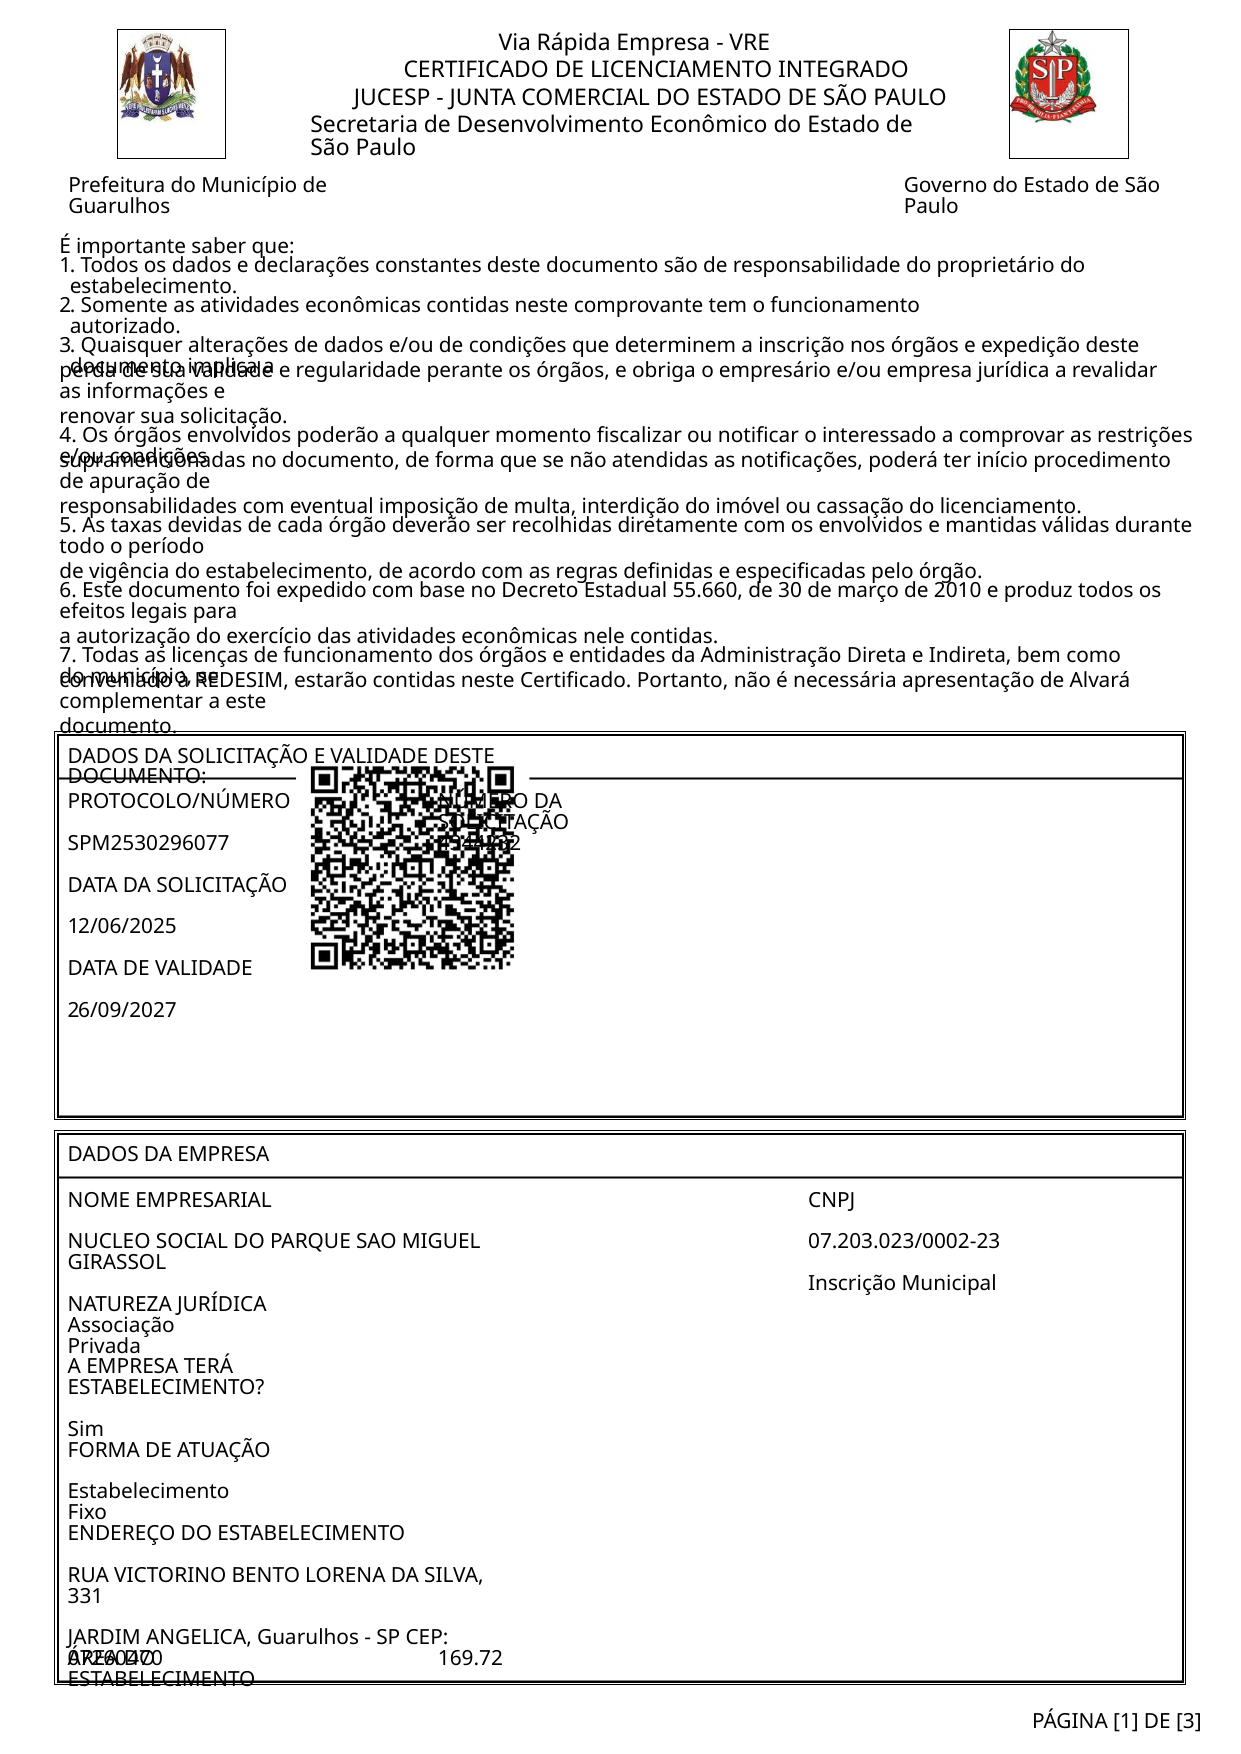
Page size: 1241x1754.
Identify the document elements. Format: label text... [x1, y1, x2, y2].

text Secretaria de Desenvolvimento Econômico do Estado de São Paulo [310, 114, 955, 160]
text FORMA DE ATUAÇÃO [67, 1441, 278, 1461]
text JUCESP - JUNTA COMERCIAL DO ESTADO DE SÃO PAULO [354, 87, 955, 110]
text 07.203.023/0002-23 [808, 1232, 1006, 1253]
picture [55, 732, 1185, 1119]
text ÁREA DO ESTABELECIMENTO [67, 1649, 343, 1691]
text Inscrição Municipal [808, 1274, 1006, 1295]
text DATA DE VALIDADE [67, 959, 262, 980]
text ENDEREÇO DO ESTABELECIMENTO [67, 1524, 513, 1545]
text a autorização do exercício das atividades econômicas nele contidas. [59, 627, 1203, 648]
text 1 [67, 917, 78, 938]
text 6. Este documento foi expedido com base no Decreto Estadual 55.660, de 30 de março de 2010 e produz todos os efeitos legais para [59, 581, 1203, 623]
text 6/09/2027 [103, 1001, 262, 1021]
text Estabelecimento Fixo [67, 1482, 272, 1524]
text 7. Todas as licenças de funcionamento dos órgãos e entidades da Administração Direta e Indireta, bem como do município, se [59, 646, 1147, 671]
picture [55, 1131, 1185, 1684]
text RUA VICTORINO BENTO LORENA DA SILVA, 331 [67, 1566, 513, 1607]
text Sim [67, 1420, 424, 1441]
text DADOS DA SOLICITAÇÃO E VALIDADE DESTE DOCUMENTO: [67, 746, 601, 788]
text PROTOCOLO/NÚMERO [67, 792, 292, 813]
text 2 [67, 1001, 103, 1021]
text NATUREZA JURÍDICA [67, 1295, 537, 1316]
text Governo do Estado de São Paulo [903, 176, 1203, 218]
text SPM2530296077 [67, 834, 292, 855]
text . Todos os dados e declarações constantes deste documento são de responsabilidade do proprietário do estabelecimento. [69, 256, 1126, 298]
text 169.72 [438, 1649, 521, 1670]
text CNPJ [808, 1191, 876, 1211]
text . Somente as atividades econômicas contidas neste comprovante tem o funcionamento autorizado. [69, 296, 934, 336]
text Associação Privada [67, 1316, 253, 1357]
text documento. [59, 717, 1200, 738]
text NOME EMPRESARIAL [67, 1191, 276, 1211]
text de vigência do estabelecimento, de acordo com as regras definidas e especificadas pelo órgão. [59, 562, 1197, 581]
text DATA DA SOLICITAÇÃO [67, 876, 292, 896]
text PÁGINA [1] DE [3] [1032, 1712, 1207, 1733]
text conveniado à REDESIM, estarão contidas neste Certificado. Portanto, não é necessária apresentação de Alvará complementar a este [59, 671, 1200, 713]
picture [1010, 30, 1128, 158]
text . Quaisquer alterações de dados e/ou de condições que determinem a inscrição nos órgãos e expedição deste documento implica a [69, 336, 1203, 378]
text 2 [59, 296, 69, 317]
text 5. As taxas devidas de cada órgão deverão ser recolhidas diretamente com os envolvidos e mantidas válidas durante todo o período [59, 516, 1197, 558]
text 3 [59, 336, 69, 357]
text A EMPRESA TERÁ ESTABELECIMENTO? [67, 1357, 424, 1399]
text JARDIM ANGELICA, Guarulhos - SP CEP: 07260470 [67, 1628, 513, 1670]
text NUCLEO SOCIAL DO PARQUE SAO MIGUEL GIRASSOL [67, 1232, 537, 1274]
text renovar sua solicitação. [59, 407, 1181, 426]
text É importante saber que: [59, 237, 412, 256]
text DADOS DA EMPRESA [67, 1145, 276, 1166]
text CERTIFICADO DE LICENCIAMENTO INTEGRADO [403, 59, 955, 82]
picture [118, 30, 225, 158]
text 4344232 [438, 834, 537, 855]
text 1 [59, 256, 69, 277]
text supramencionadas no documento, de forma que se não atendidas as notificações, poderá ter início procedimento de apuração de [59, 451, 1183, 493]
text 4. Os órgãos envolvidos poderão a qualquer momento fiscalizar ou notificar o interessado a comprovar as restrições e/ou condições [59, 426, 1199, 468]
text Prefeitura do Município de Guarulhos [68, 176, 412, 218]
text NÚMERO DA SOLICITAÇÃO [438, 792, 695, 834]
text responsabilidades com eventual imposição de multa, interdição do imóvel ou cassação do licenciamento. [59, 497, 1183, 516]
text 2/06/2025 [78, 917, 262, 938]
text Via Rápida Empresa - VRE [498, 32, 955, 55]
text perda de sua validade e regularidade perante os órgãos, e obriga o empresário e/ou empresa jurídica a revalidar as informações e [59, 361, 1181, 403]
